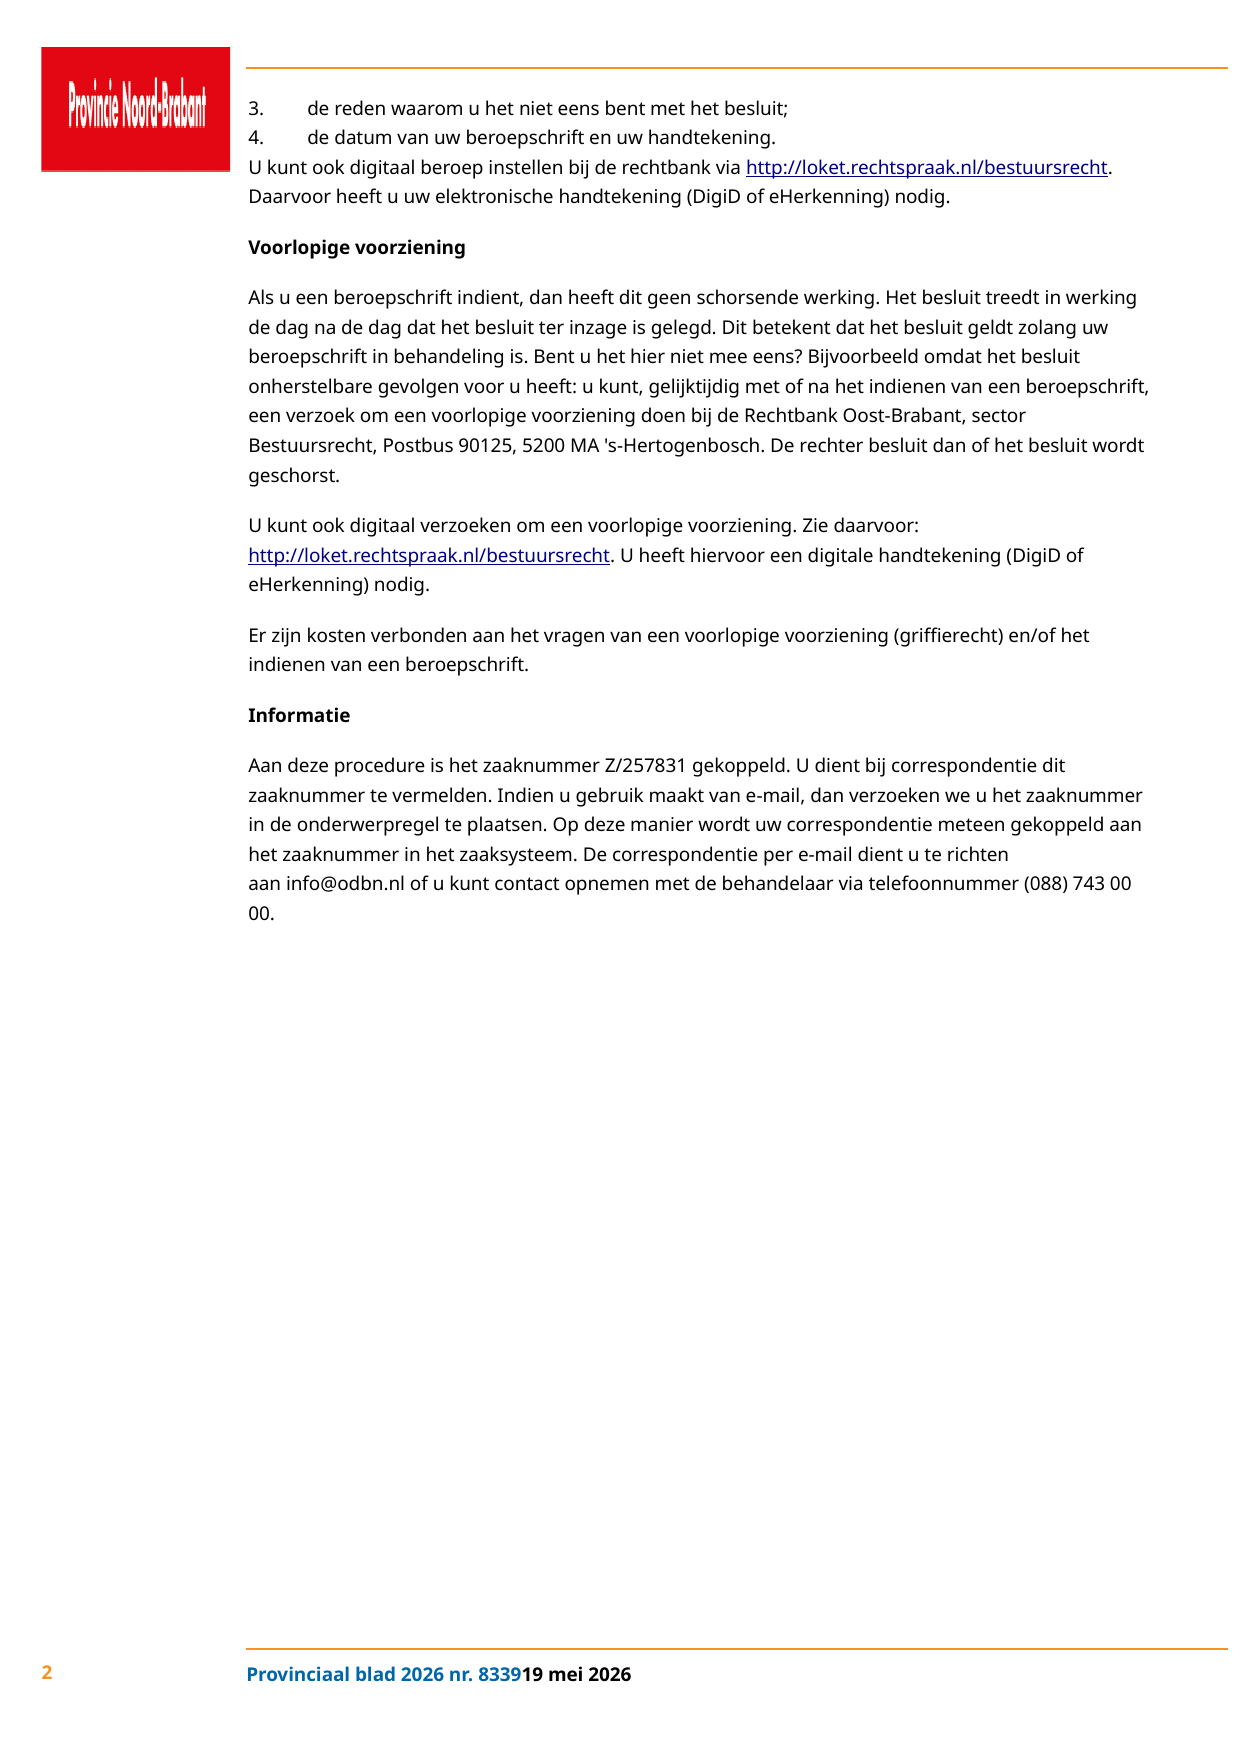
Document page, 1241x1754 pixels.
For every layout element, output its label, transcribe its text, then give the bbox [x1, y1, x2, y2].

text Als u een beroepschrift indient, dan heeft dit geen schorsende werking. Het besluit treedt in werking de dag na de dag dat het besluit ter inzage is gelegd. Dit betekent dat het besluit geldt zolang uw beroepschrift in behandeling is. Bent u het hier niet mee eens? Bijvoorbeeld omdat het besluit onherstelbare gevolgen voor u heeft: u kunt, gelijktijdig met of na het indienen van een beroepschrift, een verzoek om een voorlopige voorziening doen bij de Rechtbank Oost-Brabant, sector Bestuursrecht, Postbus 90125, 5200 MA 's‑Hertogenbosch. De rechter besluit dan of het besluit wordt geschorst. [248, 284, 1152, 488]
picture [41, 47, 231, 172]
text Aan deze procedure is het zaaknummer Z/257831 gekoppeld. U dient bij correspondentie dit zaaknummer te vermelden. Indien u gebruik maakt van e-mail, dan verzoeken we u het zaaknummer in de onderwerpregel te plaatsen. Op deze manier wordt uw correspondentie meteen gekoppeld aan het zaaknummer in het zaaksysteem. De correspondentie per e-mail dient u te richten aan info@odbn.nl of u kunt contact opnemen met de behandelaar via telefoonnummer (088) 743 00 00. [248, 752, 1152, 926]
text Er zijn kosten verbonden aan het vragen van een voorlopige voorziening (griffierecht) en/of het indienen van een beroepschrift. [248, 622, 1152, 677]
text Informatie [248, 702, 1152, 728]
text U kunt ook digitaal beroep instellen bij de rechtbank via http://loket.rechtspraak.nl/bestuursrecht. Daarvoor heeft u uw elektronische handtekening (DigiD of eHerkenning) nodig. [248, 154, 1152, 209]
list de reden waarom u het niet eens bent met het besluit; [248, 95, 1152, 121]
text U kunt ook digitaal verzoeken om een voorlopige voorziening. Zie daarvoor: http://loket.rechtspraak.nl/bestuursrecht. U heeft hiervoor een digitale handtekening (DigiD of eHerkenning) nodig. [248, 512, 1152, 597]
text Voorlopige voorziening [248, 234, 1152, 260]
list de datum van uw beroepschrift en uw handtekening. [248, 124, 1152, 150]
